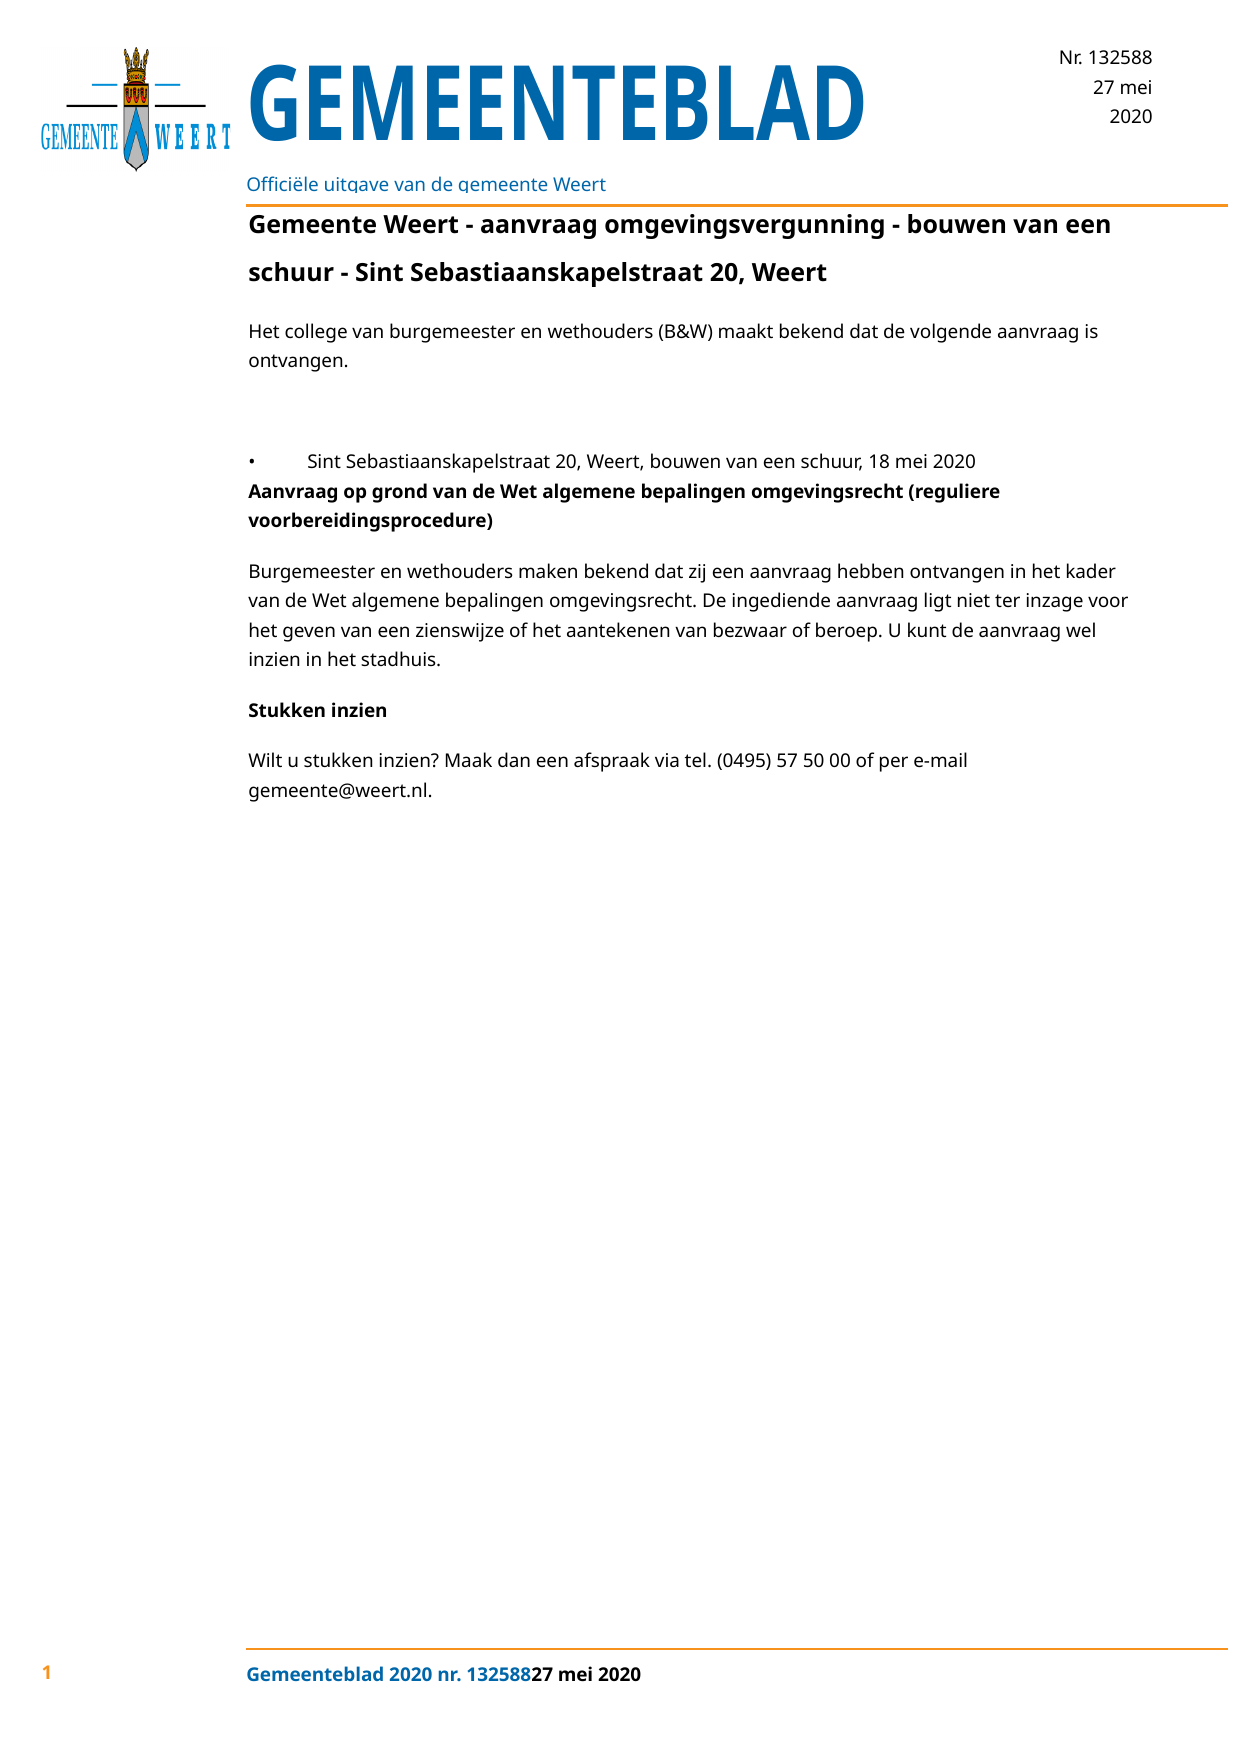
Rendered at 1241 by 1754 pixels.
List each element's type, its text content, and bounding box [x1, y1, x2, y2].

picture [41, 47, 231, 172]
text Aanvraag op grond van de Wet algemene bepalingen omgevingsrecht (reguliere voorbereidingsprocedure) [248, 478, 1152, 533]
text Wilt u stukken inzien? Maak dan een afspraak via tel. (0495) 57 50 00 of per e-mail gemeente@weert.nl. [248, 747, 1152, 803]
list Sint Sebastiaanskapelstraat 20, Weert, bouwen van een schuur, 18 mei 2020 [248, 448, 1152, 474]
text Burgemeester en wethouders maken bekend dat zij een aanvraag hebben ontvangen in het kader van de Wet algemene bepalingen omgevingsrecht. De ingediende aanvraag ligt niet ter inzage voor het geven van een zienswijze of het aantekenen van bezwaar of beroep. U kunt de aanvraag wel inzien in het stadhuis. [248, 558, 1152, 672]
text Het college van burgemeester en wethouders (B&W) maakt bekend dat de volgende aanvraag is ontvangen. [248, 318, 1152, 373]
text Stukken inzien [248, 697, 1152, 723]
text Gemeente Weert - aanvraag omgevingsvergunning - bouwen van een schuur - Sint Sebastiaanskapelstraat 20, Weert [248, 207, 1152, 288]
